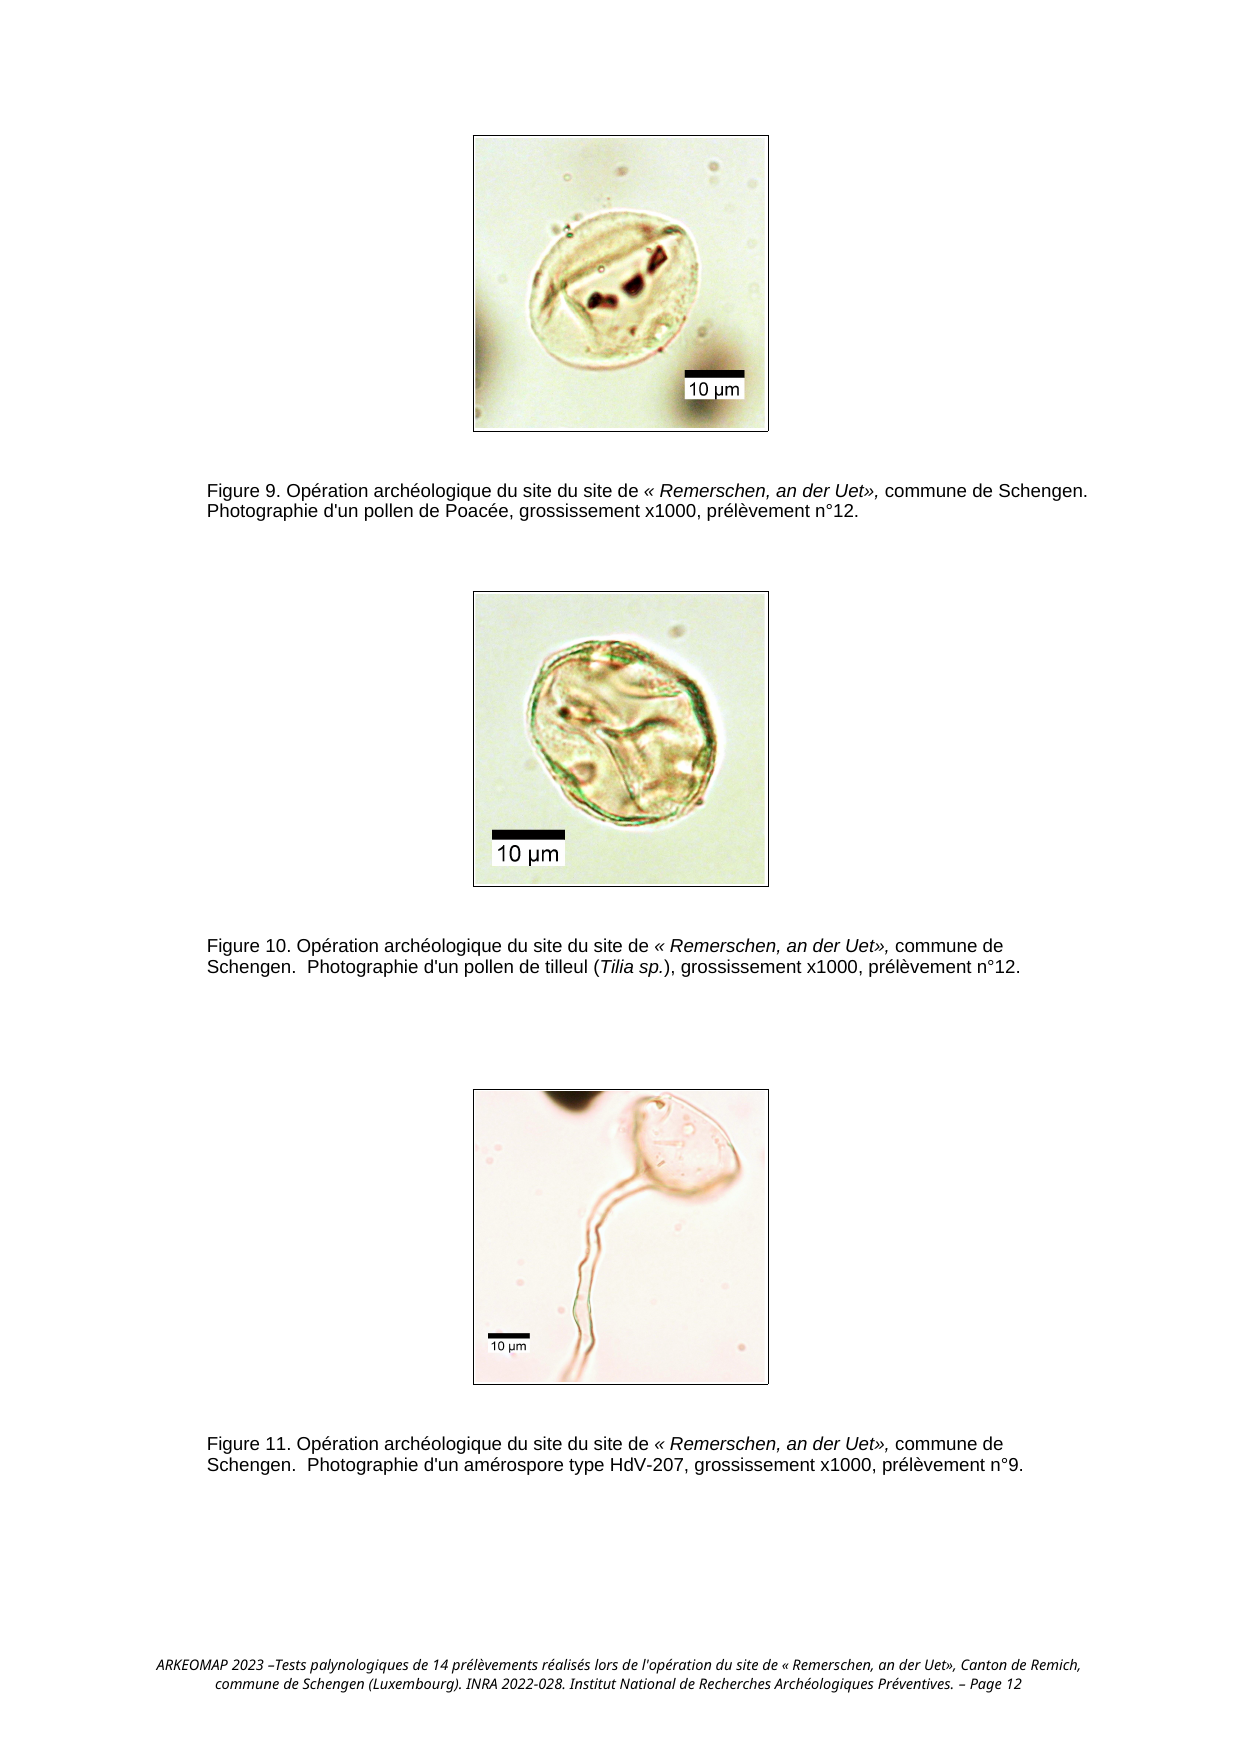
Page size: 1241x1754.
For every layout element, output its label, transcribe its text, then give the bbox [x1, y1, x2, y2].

list Figure 10. Opération archéologique du site du site de « Remerschen, an der Uet», commune de Schengen. Photographie d'un pollen de tilleul (Tilia sp.), grossissement x1000, prélèvement n°12. [207, 936, 1092, 978]
picture [475, 594, 765, 884]
picture [475, 138, 765, 428]
list Figure 11. Opération archéologique du site du site de « Remerschen, an der Uet», commune de Schengen. Photographie d'un amérospore type HdV-207, grossissement x1000, prélèvement n°9. [207, 1433, 1092, 1475]
picture [475, 1091, 765, 1382]
list Figure 9. Opération archéologique du site du site de « Remerschen, an der Uet», commune de Schengen. Photographie d'un pollen de Poacée, grossissement x1000, prélèvement n°12. [207, 480, 1092, 522]
